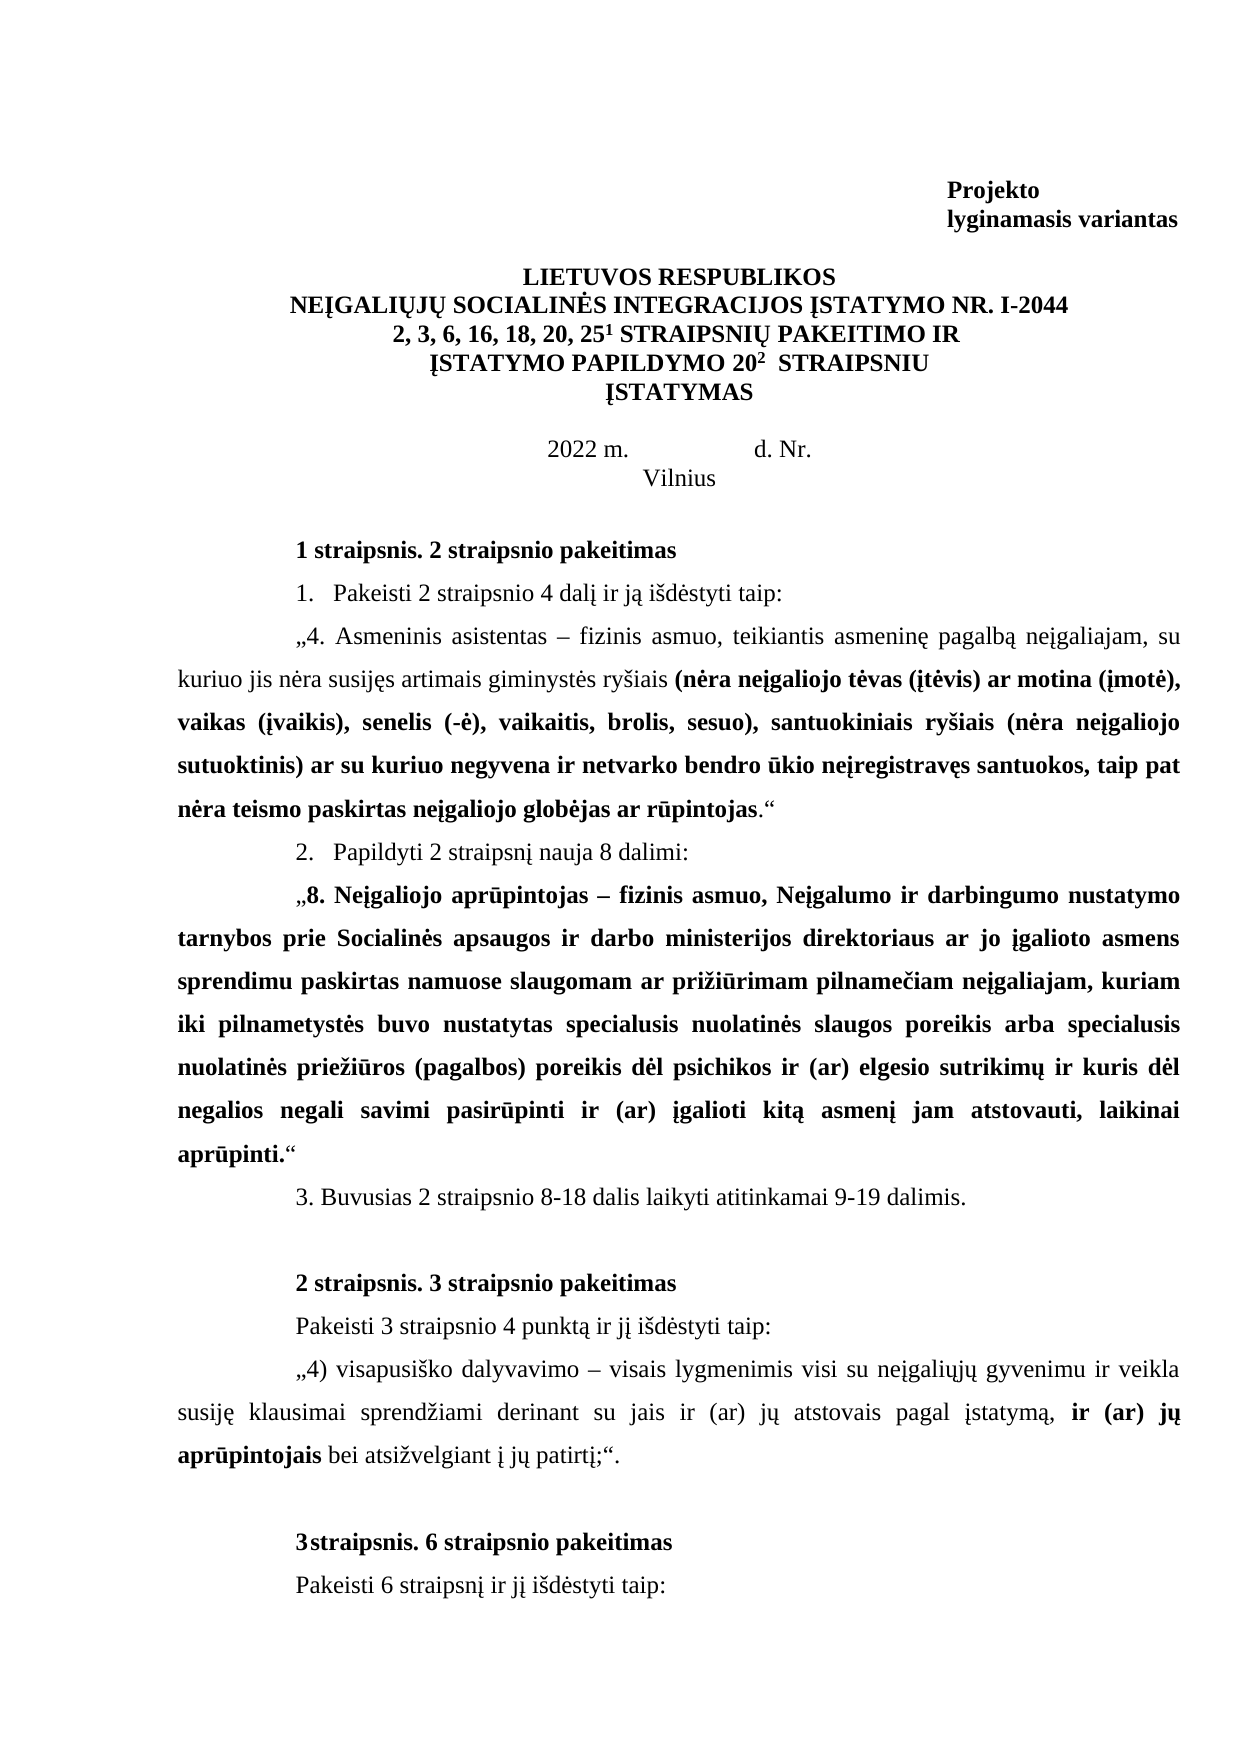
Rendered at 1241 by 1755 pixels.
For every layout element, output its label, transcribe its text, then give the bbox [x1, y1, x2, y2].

text lyginamasis variantas [947, 204, 1181, 233]
text „8. Neįgaliojo aprūpintojas – fizinis asmuo, Neįgalumo ir darbingumo nustatymo tarnybos prie Socialinės apsaugos ir darbo ministerijos direktoriaus ar jo įgalioto asmens sprendimu paskirtas namuose slaugomam ar prižiūrimam pilnamečiam neįgaliajam, kuriam iki pilnametystės buvo nustatytas specialusis nuolatinės slaugos poreikis arba specialusis nuolatinės priežiūros (pagalbos) poreikis dėl psichikos ir (ar) elgesio sutrikimų ir kuris dėl negalios negali savimi pasirūpinti ir (ar) įgalioti kitą asmenį jam atstovauti, laikinai aprūpinti.“ [177, 880, 1181, 1167]
text „4. Asmeninis asistentas – fizinis asmuo, teikiantis asmeninę pagalbą neįgaliajam, su kuriuo jis nėra susijęs artimais giminystės ryšiais (nėra neįgaliojo tėvas (įtėvis) ar motina (įmotė), vaikas (įvaikis), senelis (-ė), vaikaitis, brolis, sesuo), santuokiniais ryšiais (nėra neįgaliojo sutuoktinis) ar su kuriuo negyvena ir netvarko bendro ūkio neįregistravęs santuokos, taip pat nėra teismo paskirtas neįgaliojo globėjas ar rūpintojas.“ [177, 621, 1181, 822]
text NEĮGALIŲJŲ SOCIALINĖS INTEGRACIJOS ĮSTATYMO NR. I-2044 [177, 291, 1181, 319]
text 3 straipsnis. 6 straipsnio pakeitimas [177, 1527, 1181, 1556]
text „4) visapusiško dalyvavimo – visais lygmenimis visi su neįgaliųjų gyvenimu ir veikla susiję klausimai sprendžiami derinant su jais ir (ar) jų atstovais pagal įstatymą, ir (ar) jų aprūpintojais bei atsižvelgiant į jų patirtį;“. [177, 1354, 1181, 1469]
text 2022 m. d. Nr. [177, 434, 1181, 463]
text ĮSTATYMO pAPILDYMO 202 STRAIPSNIU [177, 348, 1181, 377]
text 2 straipsnis. 3 straipsnio pakeitimas [177, 1268, 1181, 1297]
text Projekto [947, 176, 1181, 204]
text 2. Papildyti 2 straipsnį nauja 8 dalimi: [295, 837, 1181, 866]
text ĮSTATYMAS [177, 377, 1181, 406]
text 2, 3, 6, 16, 18, 20, 251 STRAIPSNIŲ PAKEITIMO ir [177, 319, 1181, 348]
text 3. Buvusias 2 straipsnio 8-18 dalis laikyti atitinkamai 9-19 dalimis. [177, 1182, 1181, 1211]
text Vilnius [177, 463, 1181, 492]
text LIETUVOS RESPUBLIKOS [177, 262, 1181, 291]
text Pakeisti 3 straipsnio 4 punktą ir jį išdėstyti taip: [177, 1311, 1181, 1340]
text Pakeisti 6 straipsnį ir jį išdėstyti taip: [177, 1570, 1181, 1599]
text 1. Pakeisti 2 straipsnio 4 dalį ir ją išdėstyti taip: [295, 578, 1181, 607]
text 1 straipsnis. 2 straipsnio pakeitimas [177, 535, 1181, 564]
